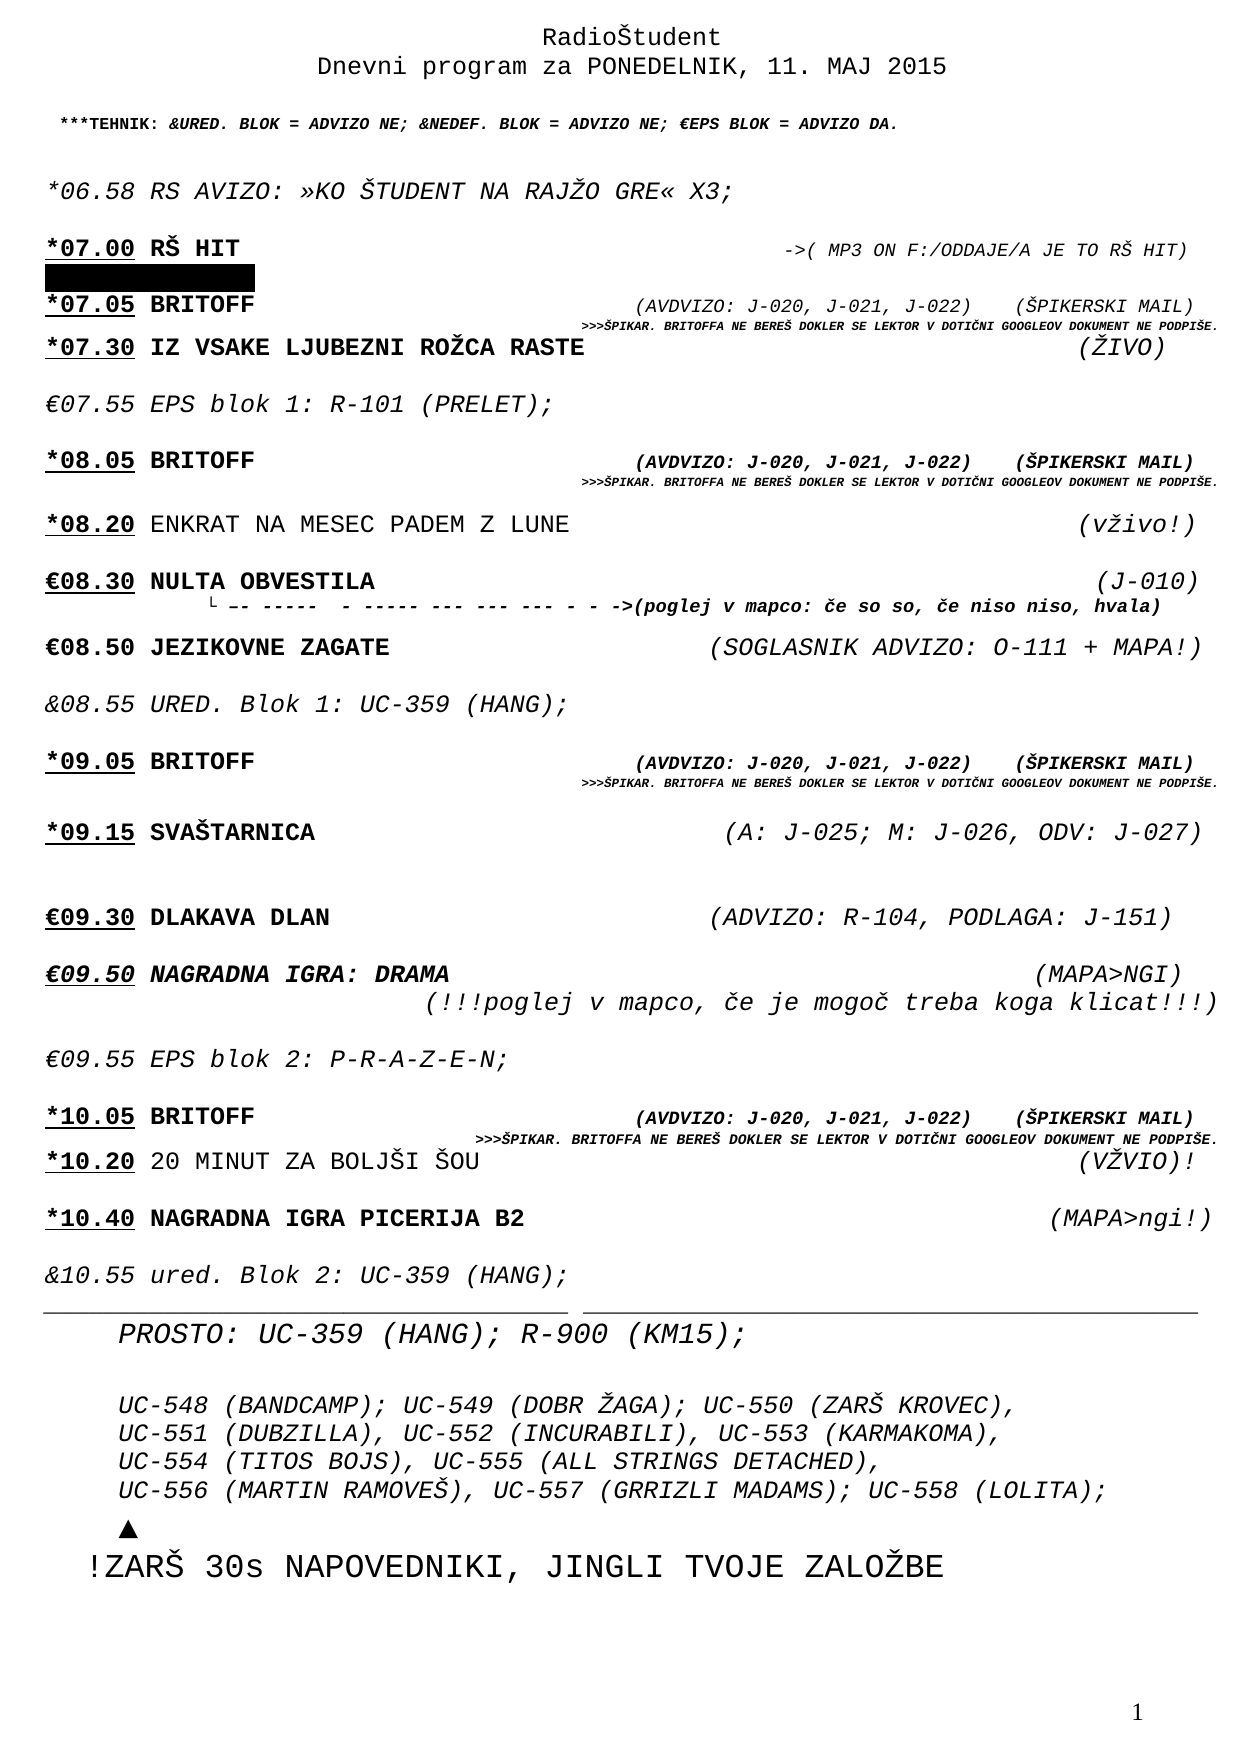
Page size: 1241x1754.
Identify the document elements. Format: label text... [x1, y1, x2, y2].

text └ –- ----- - ----- --- --- --- - - ->(poglej v mapco: če so so, če niso niso, hvala) [59, 597, 1162, 618]
text UC-551 (DUBZILLA), UC-552 (INCURABILI), UC-553 (KARMAKOMA), [118, 1421, 1230, 1449]
text *08.20 ENKRAT NA MESEC PADEM Z LUNE (vživo!) [45, 512, 1219, 540]
text *10.05 BRITOFF (AVDVIZO: J-020, J-021, J-022) (ŠPIKERSKI MAIL) [45, 1104, 1219, 1132]
text >>>ŠPIKAR. BRITOFFA NE BEREŠ DOKLER SE LEKTOR V DOTIČNI GOOGLEOV DOKUMENT NE PODPIŠE. [45, 777, 1219, 791]
text *09.15 SVAŠTARNICA (A: J-025; M: J-026, ODV: J-027) [45, 820, 1219, 848]
text *10.20 20 MINUT ZA BOLJŠI ŠOU (VŽVIO)! [45, 1148, 1219, 1177]
text ___________________________________ _________________________________________ [45, 1291, 1219, 1319]
text ▲ [118, 1511, 1230, 1549]
text *07.05 BRITOFF (AVDVIZO: J-020, J-021, J-022) (ŠPIKERSKI MAIL) [45, 292, 1219, 320]
text Dnevni program za PONEDELNIK, 11. MAJ 2015 [45, 53, 1219, 82]
text ***TEHNIK: &URED. BLOK = ADVIZO NE; &NEDEF. BLOK = ADVIZO NE; €EPS BLOK = ADVIZO DA. [59, 116, 1162, 135]
text *10.40 NAGRADNA IGRA PICERIJA B2 (MAPA>ngi!) [45, 1206, 1219, 1234]
text &08.55 URED. Blok 1: UC-359 (HANG); [45, 692, 1219, 720]
text €09.55 EPS blok 2: P-R-A-Z-E-N; [45, 1047, 1219, 1075]
text (!!!poglej v mapco, če je mogoč treba koga klicat!!!) [45, 990, 1219, 1018]
text RadioŠtudent [45, 25, 1219, 53]
text UC-554 (TITOS BOJS), UC-555 (ALL STRINGS DETACHED), [118, 1449, 1230, 1477]
text >>>ŠPIKAR. BRITOFFA NE BEREŠ DOKLER SE LEKTOR V DOTIČNI GOOGLEOV DOKUMENT NE PODPIŠE. [45, 320, 1219, 334]
text *07.00 RŠ HIT ->( MP3 ON F:/ODDAJE/A JE TO RŠ HIT) [45, 235, 1219, 264]
text €08.50 JEZIKOVNE ZAGATE (SOGLASNIK ADVIZO: O-111 + MAPA!) [45, 635, 1219, 663]
text >>>ŠPIKAR. BRITOFFA NE BEREŠ DOKLER SE LEKTOR V DOTIČNI GOOGLEOV DOKUMENT NE PODPIŠE. [45, 1132, 1219, 1148]
text *07.30 IZ VSAKE LJUBEZNI ROŽCA RASTE (ŽIVO) [45, 334, 1219, 363]
text €07.55 EPS blok 1: R-101 (PRELET); [45, 391, 1219, 419]
text UC-548 (BANDCAMP); UC-549 (DOBR ŽAGA); UC-550 (ZARŠ KROVEC), [118, 1392, 1230, 1421]
text PROSTO: UC-359 (HANG); R-900 (KM15); [118, 1319, 1144, 1352]
text UC-556 (MARTIN RAMOVEŠ), UC-557 (GRRIZLI MADAMS); UC-558 (LOLITA); [118, 1477, 1230, 1506]
text €08.30 NULTA OBVESTILA (J-010) [45, 569, 1219, 597]
text *08.05 BRITOFF (AVDVIZO: J-020, J-021, J-022) (ŠPIKERSKI MAIL) [45, 448, 1219, 476]
text >>>ŠPIKAR. BRITOFFA NE BEREŠ DOKLER SE LEKTOR V DOTIČNI GOOGLEOV DOKUMENT NE PODPIŠE. [45, 476, 1219, 490]
text !ZARŠ 30s NAPOVEDNIKI, JINGLI TVOJE ZALOŽBE [43, 1549, 1209, 1587]
text *06.58 RS AVIZO: »KO ŠTUDENT NA RAJŽO GRE« X3; [45, 179, 1219, 207]
text *09.05 BRITOFF (AVDVIZO: J-020, J-021, J-022) (ŠPIKERSKI MAIL) [45, 749, 1219, 777]
text &10.55 ured. Blok 2: UC-359 (HANG); [45, 1262, 1219, 1291]
text €09.30 DLAKAVA DLAN (ADVIZO: R-104, PODLAGA: J-151) [45, 905, 1219, 933]
text €09.50 NAGRADNA IGRA: DRAMA (MAPA>NGI) [45, 962, 1219, 990]
text *07.01 ZAMORKA [45, 264, 1219, 292]
